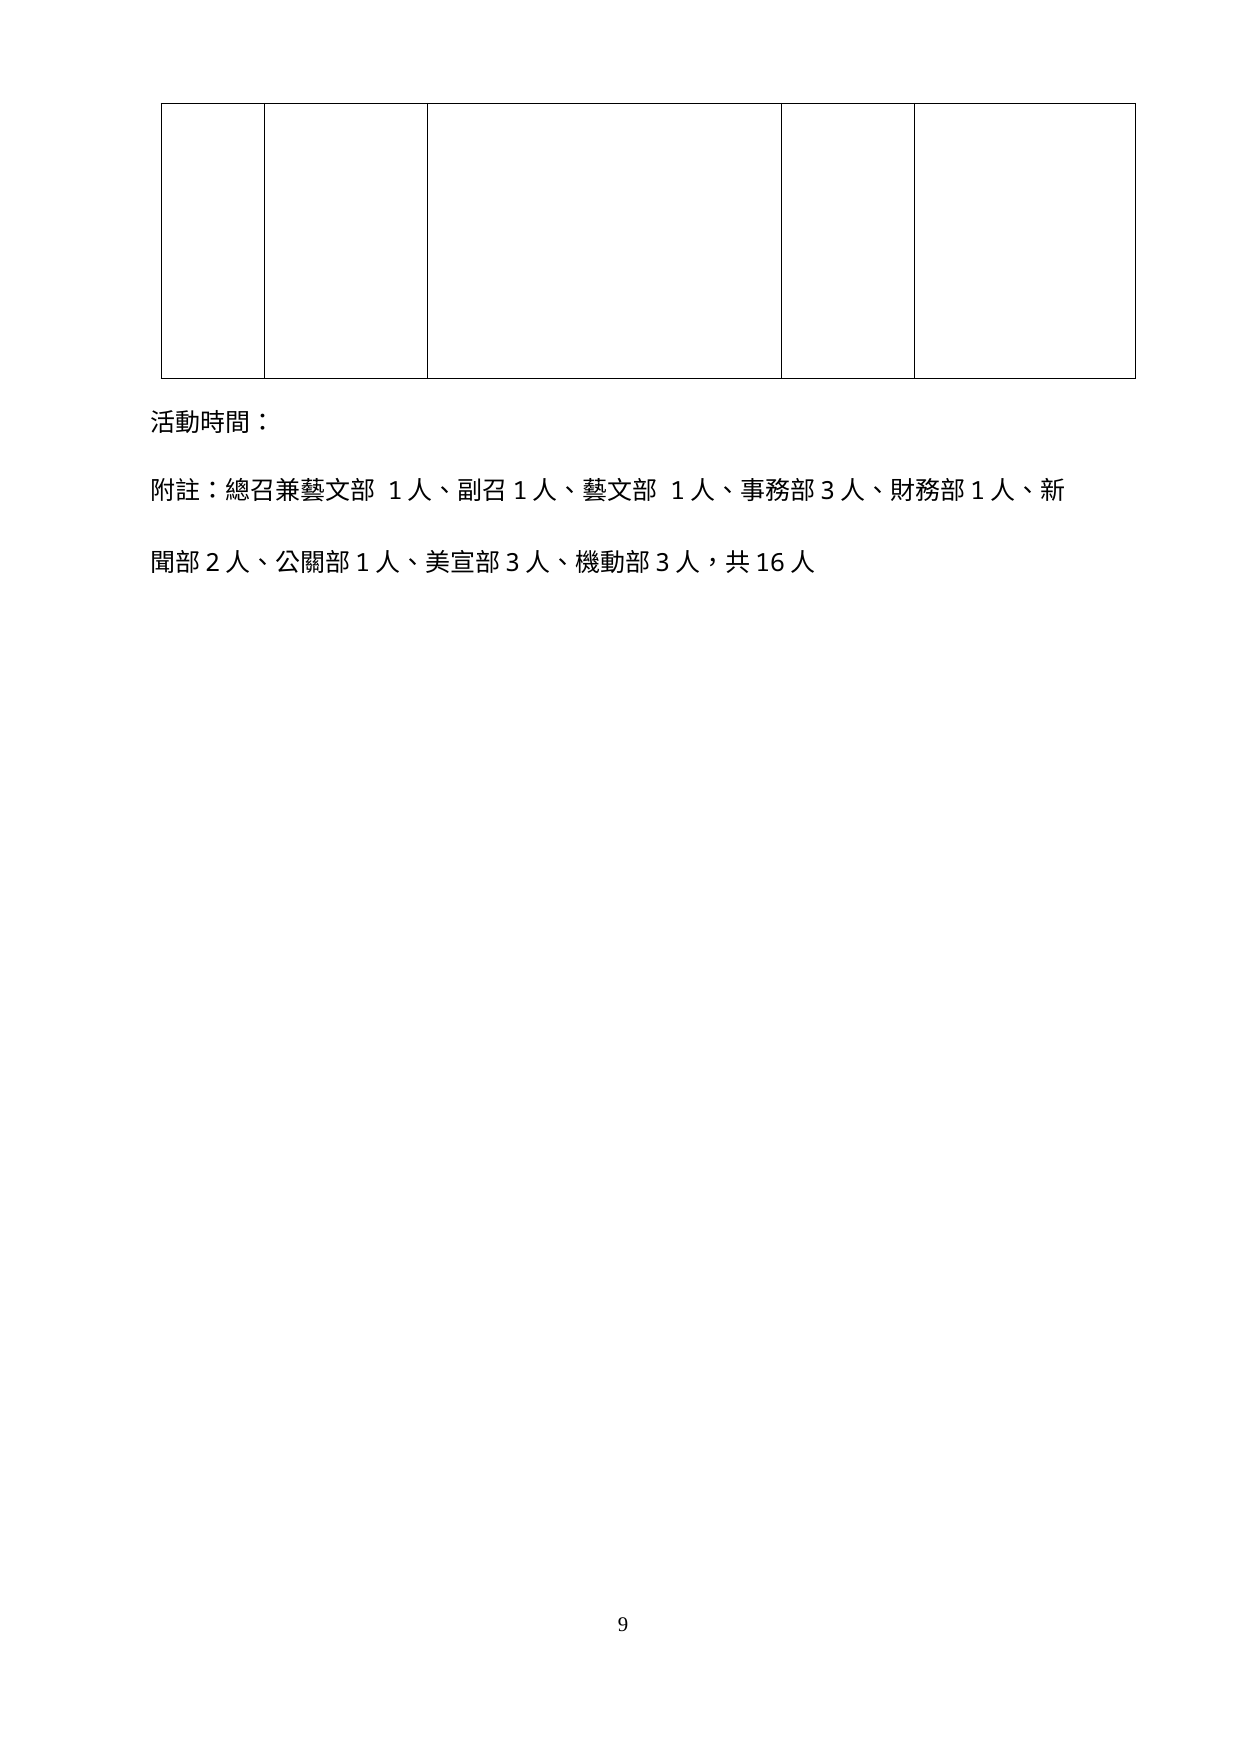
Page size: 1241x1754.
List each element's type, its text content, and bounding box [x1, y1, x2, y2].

table_cell 報名及換票事宜： 安排每日換票負責人員 換票成功者之報名表填寫 當日結束進行人數統計 [915, 104, 1135, 378]
text 有繳學生會費者憑學生證至學生會辦免費換票； [150, 790, 1087, 853]
text 附註：報名方式採換票制 [150, 654, 1087, 717]
table_cell 6 王玉環 0980049490 [265, 104, 427, 378]
text 未繳學生會費者則需酌收票券150元得以換票。 [150, 858, 1087, 921]
table_cell [782, 104, 914, 378]
text 附註：總召兼藝文部 1人、副召1人、藝文部 1人、事務部3人、財務部1人、新聞部2人、公關部1人、美宣部3人、機動部3人，共16人 [150, 447, 1087, 581]
table_cell [162, 104, 264, 378]
text 活動時間：05/25 [150, 379, 1087, 442]
text 05/15(一)至05/19(五) [150, 722, 1087, 785]
table_cell [428, 104, 781, 378]
